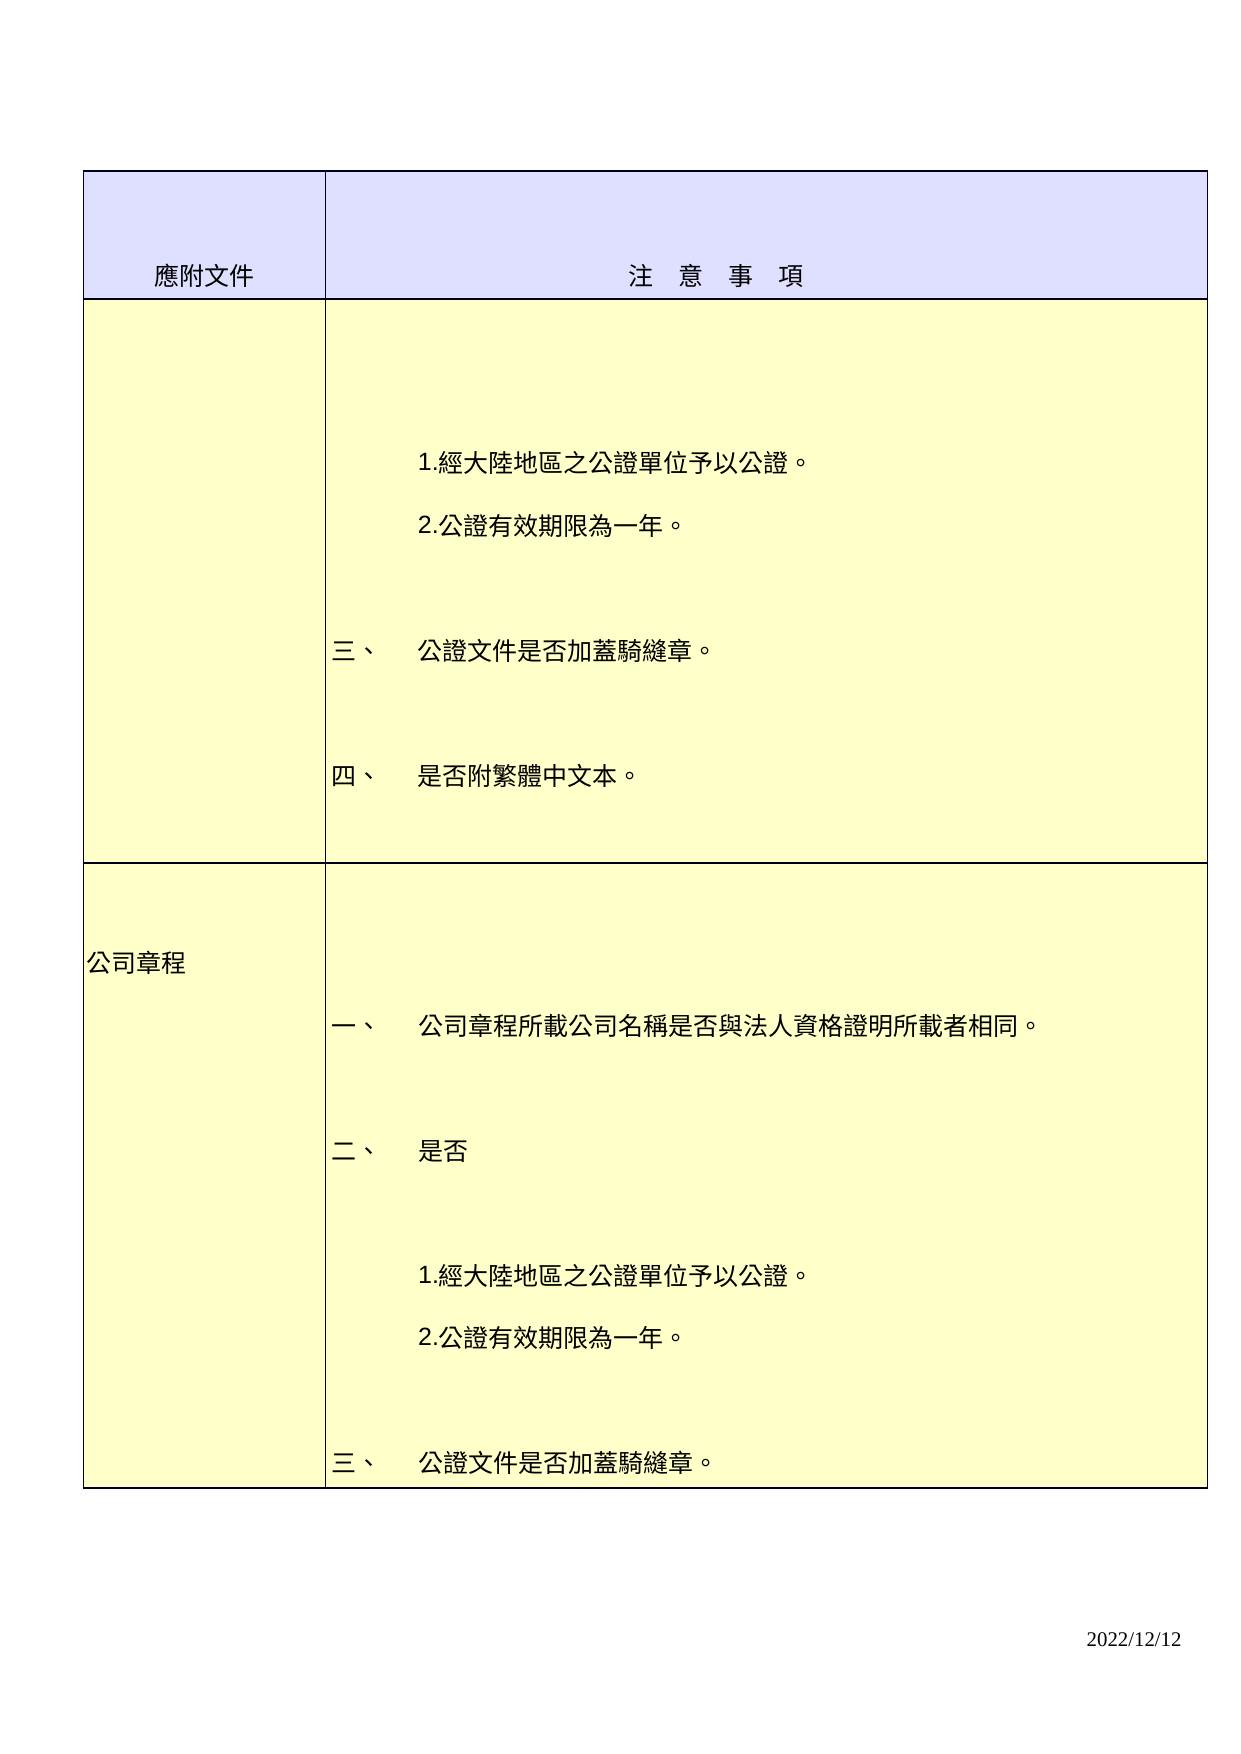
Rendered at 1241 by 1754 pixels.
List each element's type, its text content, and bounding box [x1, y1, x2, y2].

table_cell 是否附繁體中文本。 [416, 672, 1201, 797]
table_cell [84, 300, 325, 862]
table_cell 公司章程 [84, 864, 325, 1487]
table_cell 二、 [329, 1047, 416, 1172]
table_header 應附文件 [84, 172, 325, 298]
table_cell 1.經大陸地區之公證單位予以公證。 2.公證有效期限為一年。 [416, 358, 1201, 547]
table_cell 三、 [329, 1359, 416, 1484]
table_cell [329, 1172, 416, 1359]
table_cell 公證文件是否加蓋騎縫章。 [416, 547, 1201, 672]
table_header 注 意 事 項 [326, 172, 1207, 298]
table_header 公司章程所載公司名稱是否與法人資格證明所載者相同。 [416, 920, 1205, 1047]
table_header 一、 [329, 920, 416, 1047]
table_cell 公證文件是否加蓋騎縫章。 [416, 1359, 1205, 1484]
table_cell [326, 300, 1207, 862]
table_cell [329, 358, 416, 547]
table_cell [326, 864, 1207, 1487]
table_cell 是否 [416, 1047, 1205, 1172]
table_cell 四、 [329, 672, 416, 797]
table_cell 三、 [329, 547, 416, 672]
table_cell 1.經大陸地區之公證單位予以公證。 2.公證有效期限為一年。 [416, 1172, 1205, 1359]
table_header [59, 108, 1232, 1505]
